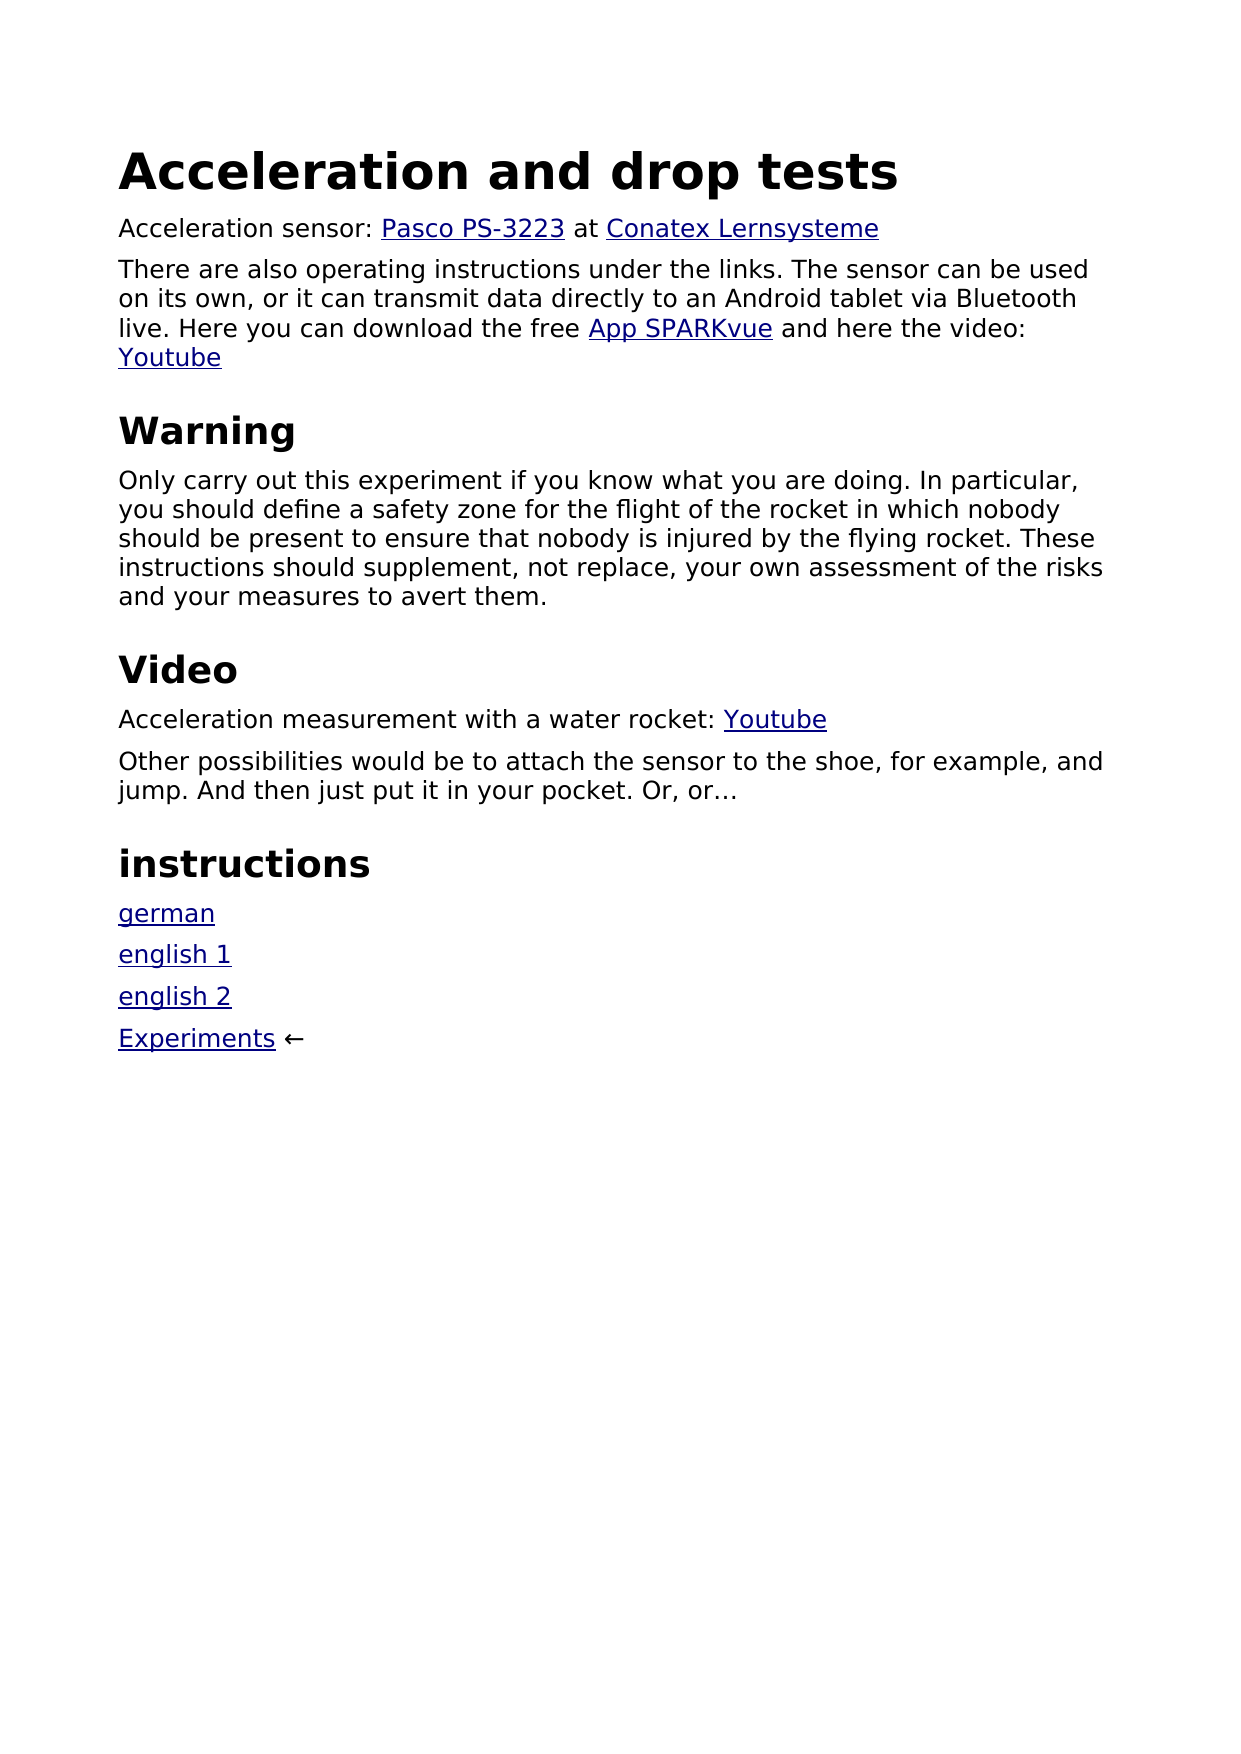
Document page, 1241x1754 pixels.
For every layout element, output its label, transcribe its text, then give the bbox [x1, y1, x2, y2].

text Acceleration sensor: Pasco PS-3223 at Conatex Lernsysteme [118, 214, 1122, 243]
text Only carry out this experiment if you know what you are doing. In particular, you should define a safety zone for the flight of the rocket in which nobody should be present to ensure that nobody is injured by the flying rocket. These instructions should supplement, not replace, your own assessment of the risks and your measures to avert them. [118, 466, 1122, 612]
text Acceleration measurement with a water rocket: Youtube [118, 705, 1122, 734]
text Experiments ← [118, 1024, 1122, 1053]
text There are also operating instructions under the links. The sensor can be used on its own, or it can transmit data directly to an Android tablet via Bluetooth live. Here you can download the free App SPARKvue and here the video: Youtube [118, 256, 1122, 372]
text Other possibilities would be to attach the sensor to the shoe, for example, and jump. And then just put it in your pocket. Or, or… [118, 747, 1122, 805]
subtitle Video [118, 649, 1122, 693]
text english 1 [118, 941, 1122, 970]
subtitle Warning [118, 410, 1122, 453]
subtitle instructions [118, 843, 1122, 886]
text english 2 [118, 982, 1122, 1011]
text german [118, 899, 1122, 928]
subtitle Acceleration and drop tests [118, 143, 1122, 201]
